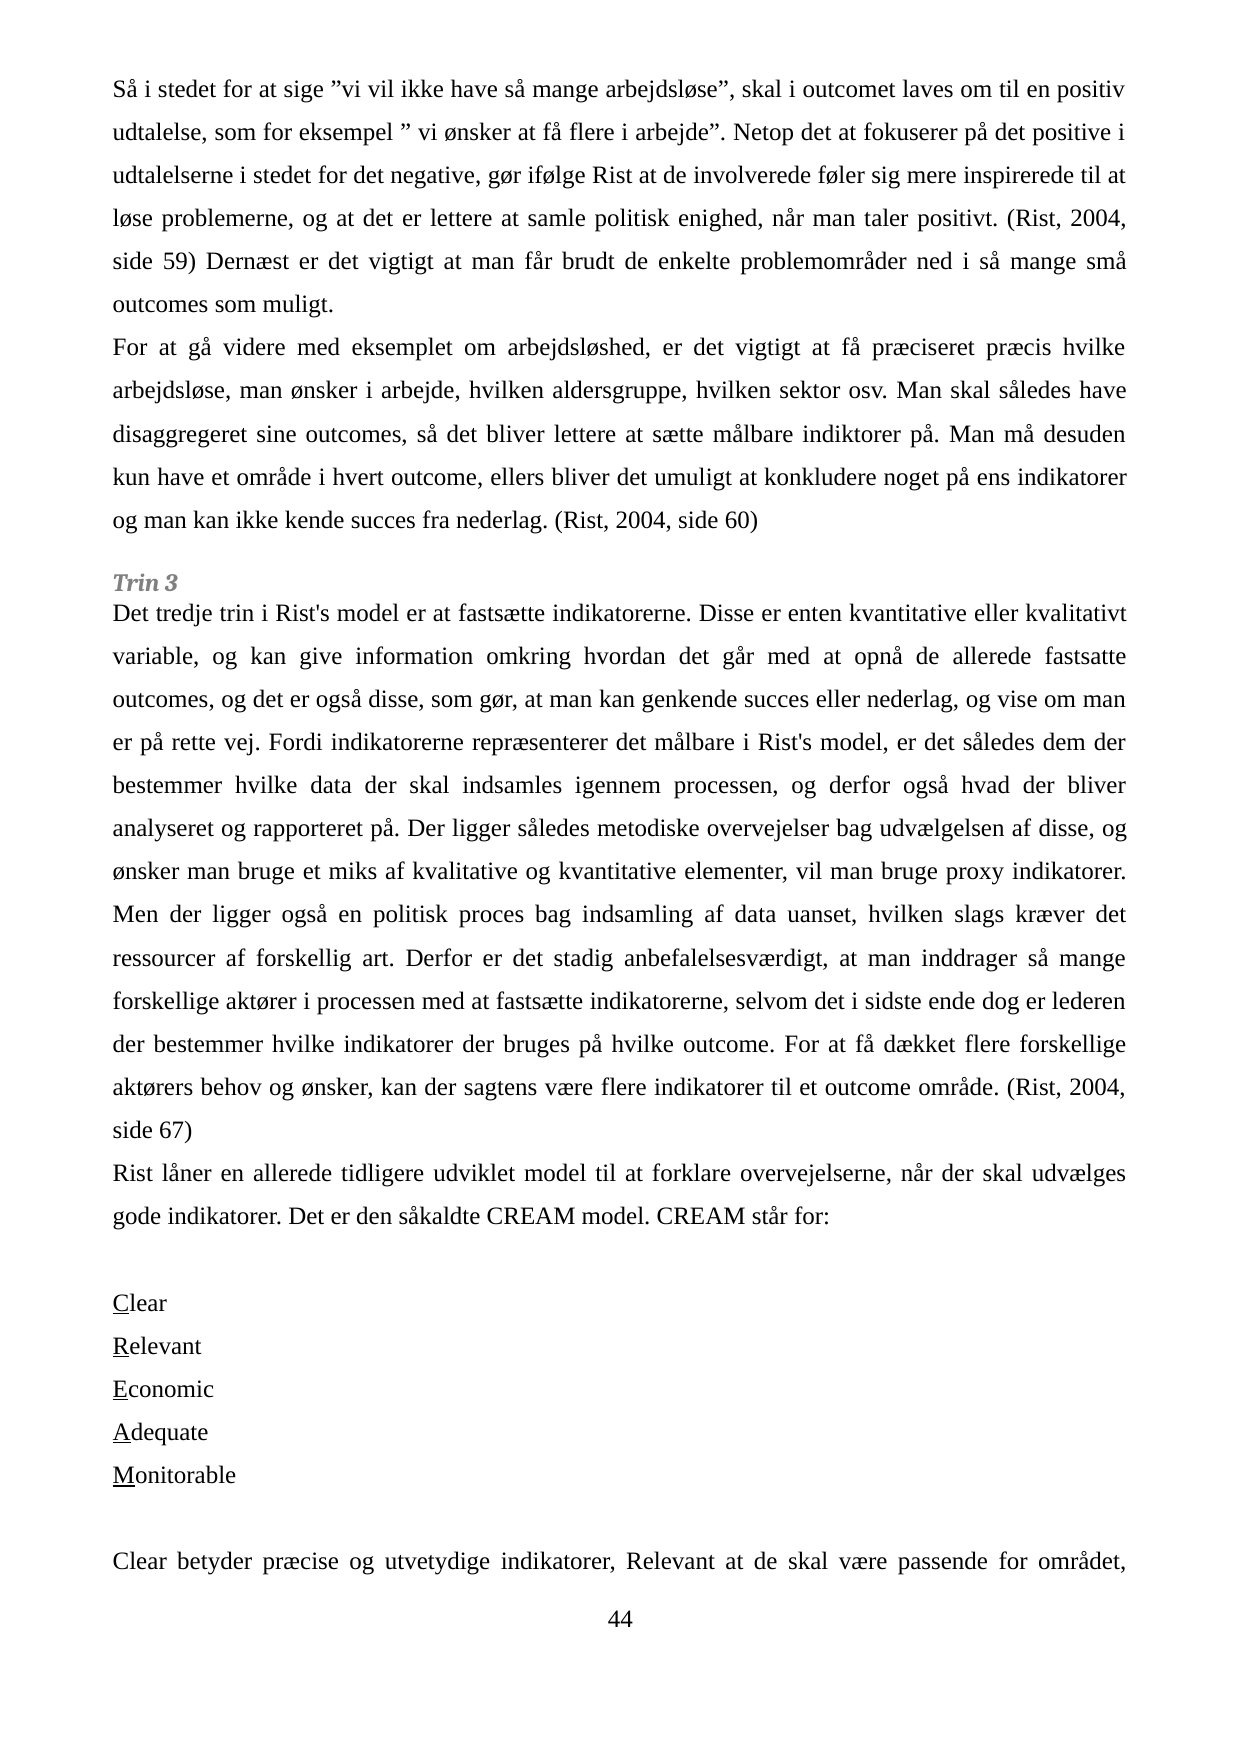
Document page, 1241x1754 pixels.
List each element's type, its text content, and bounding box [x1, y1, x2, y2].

text Monitorable [112, 1460, 1128, 1489]
text Rist låner en allerede tidligere udviklet model til at forklare overvejelserne, når der skal udvælges gode indikatorer. Det er den såkaldte CREAM model. CREAM står for: [112, 1158, 1128, 1230]
subtitle Trin 3 [112, 569, 1128, 598]
text Adequate [112, 1417, 1128, 1446]
text Relevant [112, 1331, 1128, 1359]
text For at gå videre med eksemplet om arbejdsløshed, er det vigtigt at få præciseret præcis hvilke arbejdsløse, man ønsker i arbejde, hvilken aldersgruppe, hvilken sektor osv. Man skal således have disaggregeret sine outcomes, så det bliver lettere at sætte målbare indiktorer på. Man må desuden kun have et område i hvert outcome, ellers bliver det umuligt at konkludere noget på ens indikatorer og man kan ikke kende succes fra nederlag. (Rist, 2004, side 60) [112, 332, 1128, 534]
text Det tredje trin i Rist's model er at fastsætte indikatorerne. Disse er enten kvantitative eller kvalitativt variable, og kan give information omkring hvordan det går med at opnå de allerede fastsatte outcomes, og det er også disse, som gør, at man kan genkende succes eller nederlag, og vise om man er på rette vej. Fordi indikatorerne repræsenterer det målbare i Rist's model, er det således dem der bestemmer hvilke data der skal indsamles igennem processen, og derfor også hvad der bliver analyseret og rapporteret på. Der ligger således metodiske overvejelser bag udvælgelsen af disse, og ønsker man bruge et miks af kvalitative og kvantitative elementer, vil man bruge proxy indikatorer. Men der ligger også en politisk proces bag indsamling af data uanset, hvilken slags kræver det ressourcer af forskellig art. Derfor er det stadig anbefalelsesværdigt, at man inddrager så mange forskellige aktører i processen med at fastsætte indikatorerne, selvom det i sidste ende dog er lederen der bestemmer hvilke indikatorer der bruges på hvilke outcome. For at få dækket flere forskellige aktørers behov og ønsker, kan der sagtens være flere indikatorer til et outcome område. (Rist, 2004, side 67) [112, 598, 1128, 1144]
text Economic [112, 1374, 1128, 1403]
text Clear betyder præcise og utvetydige indikatorer, Relevant at de skal være passende for området, [112, 1546, 1128, 1575]
text Clear [112, 1288, 1128, 1316]
text Så i stedet for at sige ”vi vil ikke have så mange arbejdsløse”, skal i outcomet laves om til en positiv udtalelse, som for eksempel ” vi ønsker at få flere i arbejde”. Netop det at fokuserer på det positive i udtalelserne i stedet for det negative, gør ifølge Rist at de involverede føler sig mere inspirerede til at løse problemerne, og at det er lettere at samle politisk enighed, når man taler positivt. (Rist, 2004, side 59) Dernæst er det vigtigt at man får brudt de enkelte problemområder ned i så mange små outcomes som muligt. [112, 74, 1128, 318]
